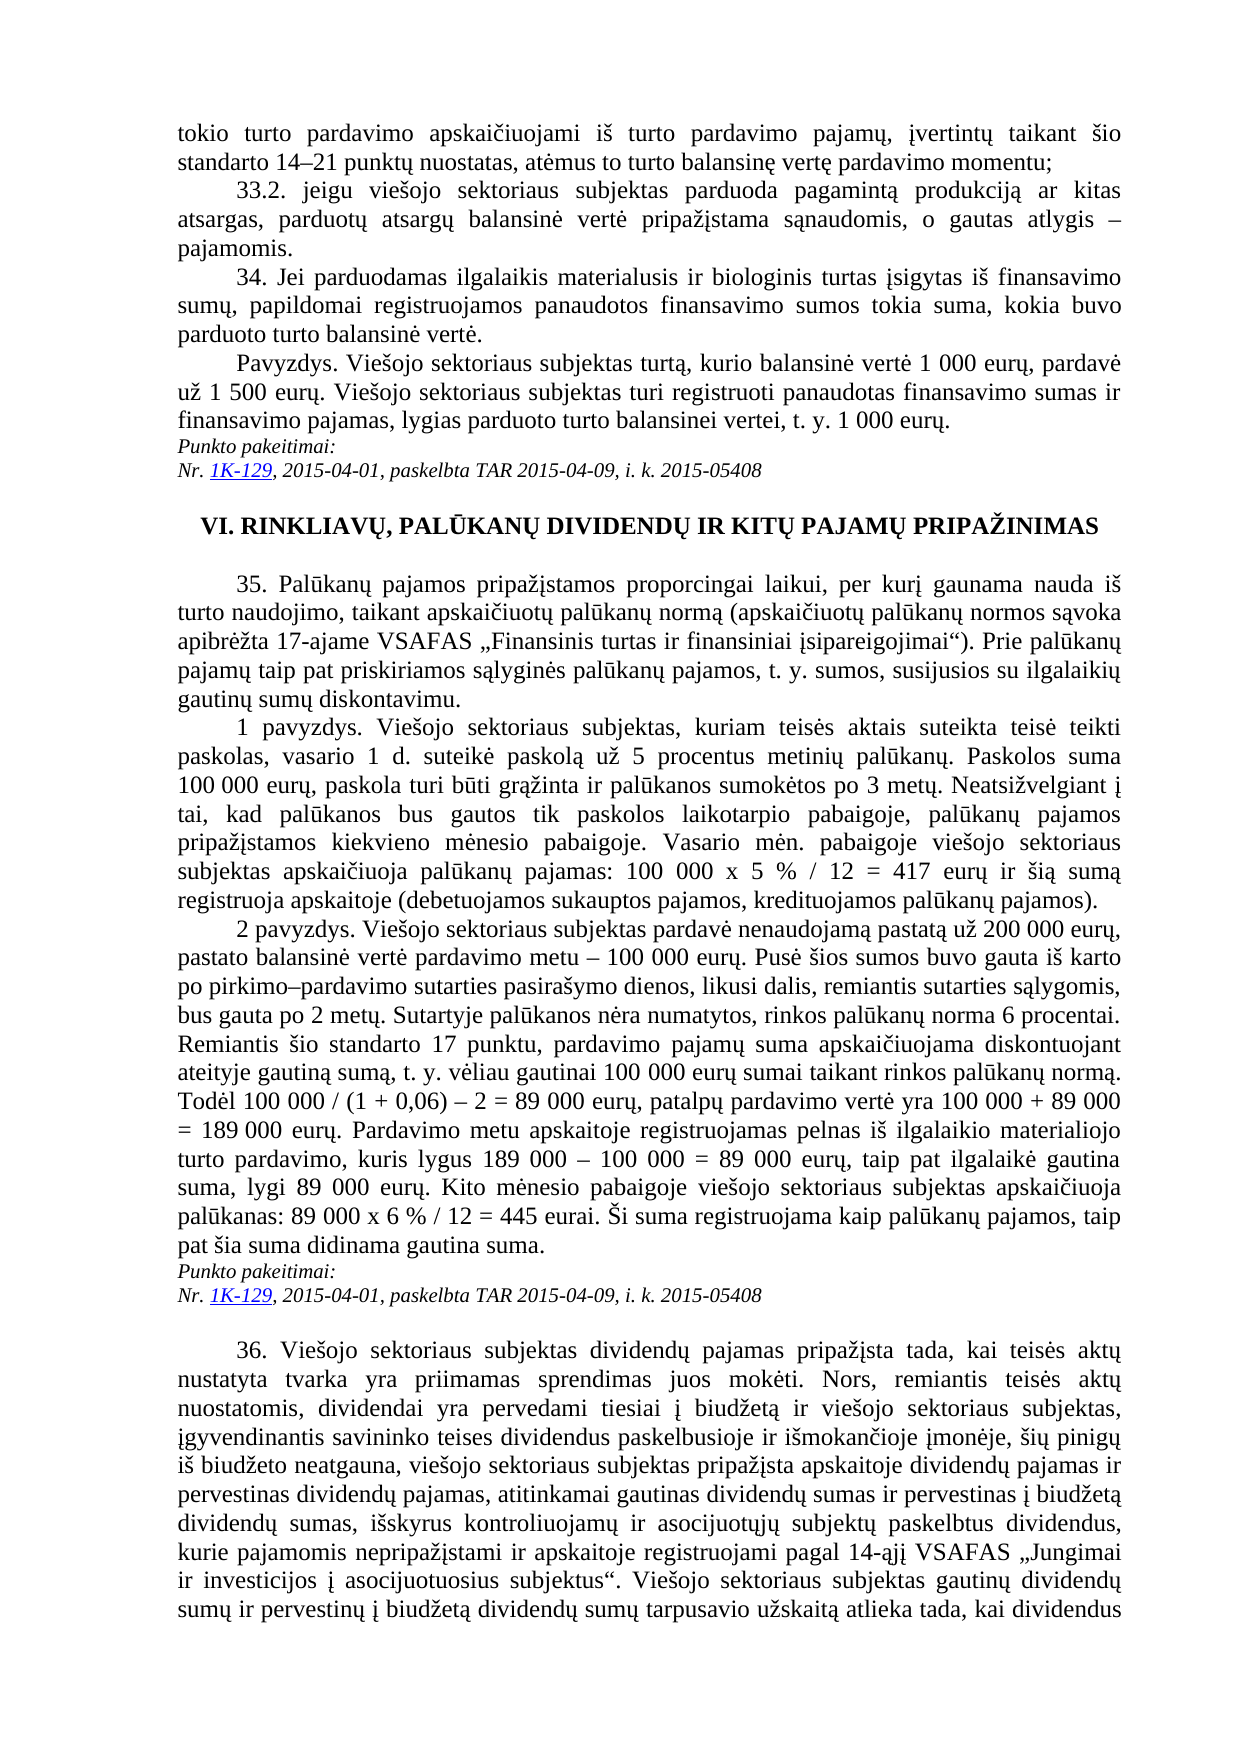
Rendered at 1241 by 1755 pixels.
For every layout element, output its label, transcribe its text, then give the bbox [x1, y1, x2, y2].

text 2 pavyzdys. Viešojo sektoriaus subjektas pardavė nenaudojamą pastatą už 200 000 eurų, pastato balansinė vertė pardavimo metu – 100 000 eurų. Pusė šios sumos buvo gauta iš karto po pirkimo–pardavimo sutarties pasirašymo dienos, likusi dalis, remiantis sutarties sąlygomis, bus gauta po 2 metų. Sutartyje palūkanos nėra numatytos, rinkos palūkanų norma 6 procentai. Remiantis šio standarto 17 punktu, pardavimo pajamų suma apskaičiuojama diskontuojant ateityje gautiną sumą, t. y. vėliau gautinai 100 000 eurų sumai taikant rinkos palūkanų normą. Todėl 100 000 / (1 + 0,06) – 2 = 89 000 eurų, patalpų pardavimo vertė yra 100 000 + 89 000 = 189 000 eurų. Pardavimo metu apskaitoje registruojamas pelnas iš ilgalaikio materialiojo turto pardavimo, kuris lygus 189 000 – 100 000 = 89 000 eurų, taip pat ilgalaikė gautina suma, lygi 89 000 eurų. Kito mėnesio pabaigoje viešojo sektoriaus subjektas apskaičiuoja palūkanas: 89 000 x 6 % / 12 = 445 eurai. Ši suma registruojama kaip palūkanų pajamos, taip pat šia suma didinama gautina suma. [177, 914, 1122, 1259]
text Punkto pakeitimai: [177, 1259, 1122, 1283]
text 35. Palūkanų pajamos pripažįstamos proporcingai laikui, per kurį gaunama nauda iš turto naudojimo, taikant apskaičiuotų palūkanų normą (apskaičiuotų palūkanų normos sąvoka apibrėžta 17-ajame VSAFAS „Finansinis turtas ir finansiniai įsipareigojimai“). Prie palūkanų pajamų taip pat priskiriamos sąlyginės palūkanų pajamos, t. y. sumos, susijusios su ilgalaikių gautinų sumų diskontavimu. [177, 569, 1122, 712]
text 36. Viešojo sektoriaus subjektas dividendų pajamas pripažįsta tada, kai teisės aktų nustatyta tvarka yra priimamas sprendimas juos mokėti. Nors, remiantis teisės aktų nuostatomis, dividendai yra pervedami tiesiai į biudžetą ir viešojo sektoriaus subjektas, įgyvendinantis savininko teises dividendus paskelbusioje ir išmokančioje įmonėje, šių pinigų iš biudžeto neatgauna, viešojo sektoriaus subjektas pripažįsta apskaitoje dividendų pajamas ir pervestinas dividendų pajamas, atitinkamai gautinas dividendų sumas ir pervestinas į biudžetą dividendų sumas, išskyrus kontroliuojamų ir asocijuotųjų subjektų paskelbtus dividendus, kurie pajamomis nepripažįstami ir apskaitoje registruojami pagal 14-ąjį VSAFAS „Jungimai ir investicijos į asocijuotuosius subjektus“. Viešojo sektoriaus subjektas gautinų dividendų sumų ir pervestinų į biudžetą dividendų sumų tarpusavio užskaitą atlieka tada, kai dividendus [177, 1336, 1122, 1623]
text 1 pavyzdys. Viešojo sektoriaus subjektas, kuriam teisės aktais suteikta teisė teikti paskolas, vasario 1 d. suteikė paskolą už 5 procentus metinių palūkanų. Paskolos suma 100 000 eurų, paskola turi būti grąžinta ir palūkanos sumokėtos po 3 metų. Neatsižvelgiant į tai, kad palūkanos bus gautos tik paskolos laikotarpio pabaigoje, palūkanų pajamos pripažįstamos kiekvieno mėnesio pabaigoje. Vasario mėn. pabaigoje viešojo sektoriaus subjektas apskaičiuoja palūkanų pajamas: 100 000 x 5 % / 12 = 417 eurų ir šią sumą registruoja apskaitoje (debetuojamos sukauptos pajamos, kredituojamos palūkanų pajamos). [177, 712, 1122, 914]
text tokio turto pardavimo apskaičiuojami iš turto pardavimo pajamų, įvertintų taikant šio standarto 14–21 punktų nuostatas, atėmus to turto balansinę vertę pardavimo momentu; [177, 118, 1122, 176]
text Punkto pakeitimai: [177, 434, 1122, 458]
text Nr. 1K-129, 2015-04-01, paskelbta TAR 2015-04-09, i. k. 2015-05408 [177, 458, 1122, 482]
text 34. Jei parduodamas ilgalaikis materialusis ir biologinis turtas įsigytas iš finansavimo sumų, papildomai registruojamos panaudotos finansavimo sumos tokia suma, kokia buvo parduoto turto balansinė vertė. [177, 262, 1122, 348]
text Pavyzdys. Viešojo sektoriaus subjektas turtą, kurio balansinė vertė 1 000 eurų, pardavė už 1 500 eurų. Viešojo sektoriaus subjektas turi registruoti panaudotas finansavimo sumas ir finansavimo pajamas, lygias parduoto turto balansinei vertei, t. y. 1 000 eurų. [177, 348, 1122, 434]
text Nr. 1K-129, 2015-04-01, paskelbta TAR 2015-04-09, i. k. 2015-05408 [177, 1283, 1122, 1307]
text VI. RINKLIAVŲ, PALŪKANŲ DIVIDENDŲ IR KITŲ PAJAMŲ PRIPAŽINIMAS [177, 511, 1122, 540]
text 33.2. jeigu viešojo sektoriaus subjektas parduoda pagamintą produkciją ar kitas atsargas, parduotų atsargų balansinė vertė pripažįstama sąnaudomis, o gautas atlygis – pajamomis. [177, 176, 1122, 262]
